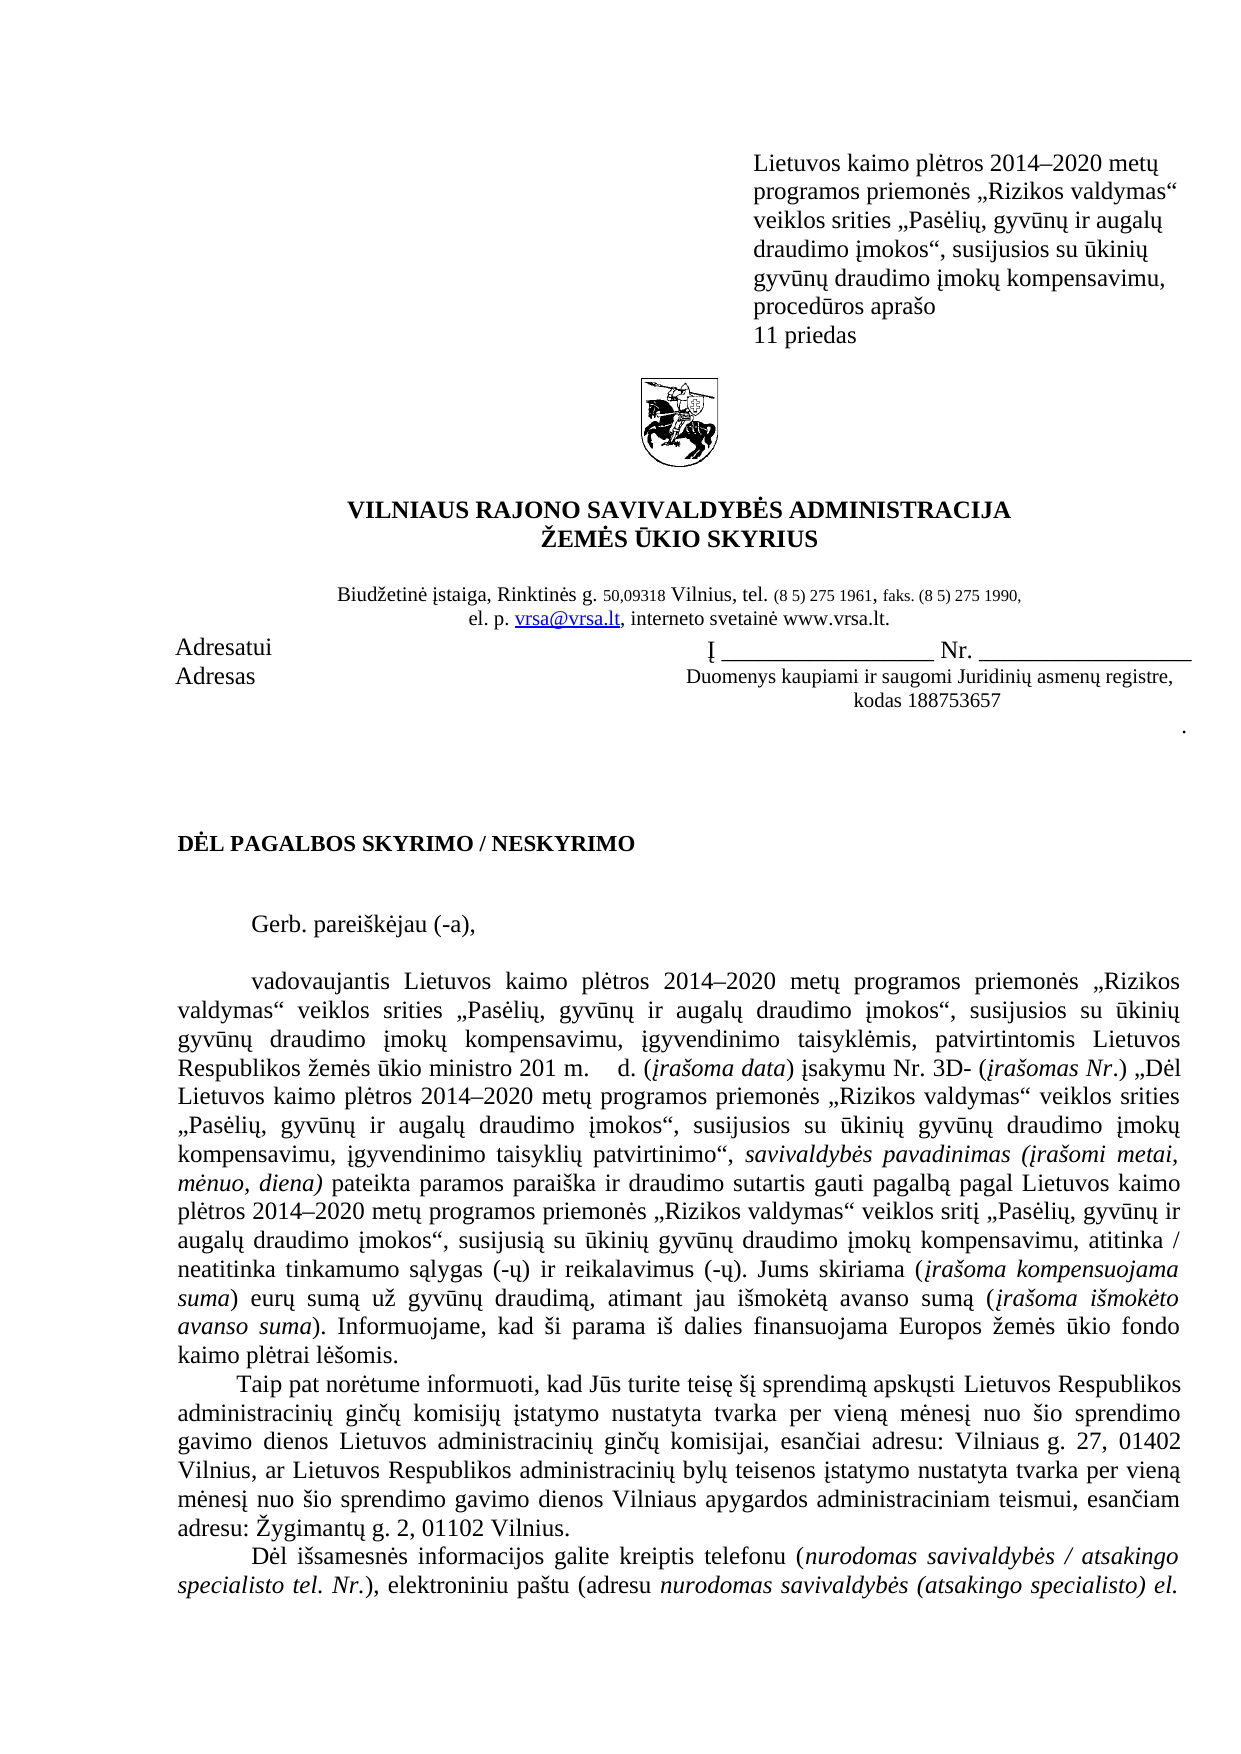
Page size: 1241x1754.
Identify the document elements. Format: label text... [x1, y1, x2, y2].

text el. p. vrsa@vrsa.lt, interneto svetainė www.vrsa.lt. [177, 606, 1181, 630]
text Biudžetinė įstaiga, Rinktinės g. 50,09318 Vilnius, tel. (8 5) 275 1961, faks. (8 5) 275 1990, [177, 582, 1181, 606]
text Taip pat norėtume informuoti, kad Jūs turite teisę šį sprendimą apskųsti Lietuvos Respublikos administracinių ginčų komisijų įstatymo nustatyta tvarka per vieną mėnesį nuo šio sprendimo gavimo dienos Lietuvos administracinių ginčų komisijai, esančiai adresu: Vilniaus g. 27, 01402 Vilnius, ar Lietuvos Respublikos administracinių bylų teisenos įstatymo nustatyta tvarka per vieną mėnesį nuo šio sprendimo gavimo dienos Vilniaus apygardos administraciniam teismui, esančiam adresu: Žygimantų g. 2, 01102 Vilnius. [177, 1369, 1181, 1541]
text Adresatui [175, 632, 659, 661]
text Lietuvos kaimo plėtros 2014–2020 metų programos priemonės „Rizikos valdymas“ veiklos srities „Pasėlių, gyvūnų ir augalų draudimo įmokos“, susijusios su ūkinių gyvūnų draudimo įmokų kompensavimu, procedūros aprašo [753, 148, 1181, 320]
text DĖL PAGALBOS SKYRIMO / NESKYRIMO [177, 830, 1181, 856]
text Dėl išsamesnės informacijos galite kreiptis telefonu (nurodomas savivaldybės / atsakingo specialisto tel. Nr.), elektroniniu paštu (adresu nurodomas savivaldybės (atsakingo specialisto) el. [177, 1541, 1181, 1599]
text . [177, 712, 1181, 739]
text vadovaujantis Lietuvos kaimo plėtros 2014–2020 metų programos priemonės „Rizikos valdymas“ veiklos srities „Pasėlių, gyvūnų ir augalų draudimo įmokos“, susijusios su ūkinių gyvūnų draudimo įmokų kompensavimu, įgyvendinimo taisyklėmis, patvirtintomis Lietuvos Respublikos žemės ūkio ministro 201 m. d. (įrašoma data) įsakymu Nr. 3D- (įrašomas Nr.) „Dėl Lietuvos kaimo plėtros 2014–2020 metų programos priemonės „Rizikos valdymas“ veiklos srities „Pasėlių, gyvūnų ir augalų draudimo įmokos“, susijusios su ūkinių gyvūnų draudimo įmokų kompensavimu, įgyvendinimo taisyklių patvirtinimo“, savivaldybės pavadinimas (įrašomi metai, mėnuo, diena) pateikta paramos paraiška ir draudimo sutartis gauti pagalbą pagal Lietuvos kaimo plėtros 2014–2020 metų programos priemonės „Rizikos valdymas“ veiklos sritį „Pasėlių, gyvūnų ir augalų draudimo įmokos“, susijusią su ūkinių gyvūnų draudimo įmokų kompensavimu, atitinka / neatitinka tinkamumo sąlygas (-ų) ir reikalavimus (-ų). Jums skiriama (įrašoma kompensuojama suma) eurų sumą už gyvūnų draudimą, atimant jau išmokėtą avanso sumą (įrašoma išmokėto avanso suma). Informuojame, kad ši parama iš dalies finansuojama Europos žemės ūkio fondo kaimo plėtrai lėšomis. [177, 966, 1181, 1369]
text 11 priedas [753, 320, 1181, 349]
text Adresas [175, 661, 659, 690]
text ŽEMĖS ŪKIO SKYRIUS [177, 524, 1181, 553]
text Į _________________ Nr. _________________ [662, 636, 1194, 664]
text Gerb. pareiškėjau (-a), [177, 909, 1181, 938]
text Duomenys kaupiami ir saugomi Juridinių asmenų registre, kodas 188753657 [177, 630, 1181, 712]
text VILNIAUS RAJONO SAVIVALDYBĖS ADMINISTRACIJA [177, 495, 1181, 524]
